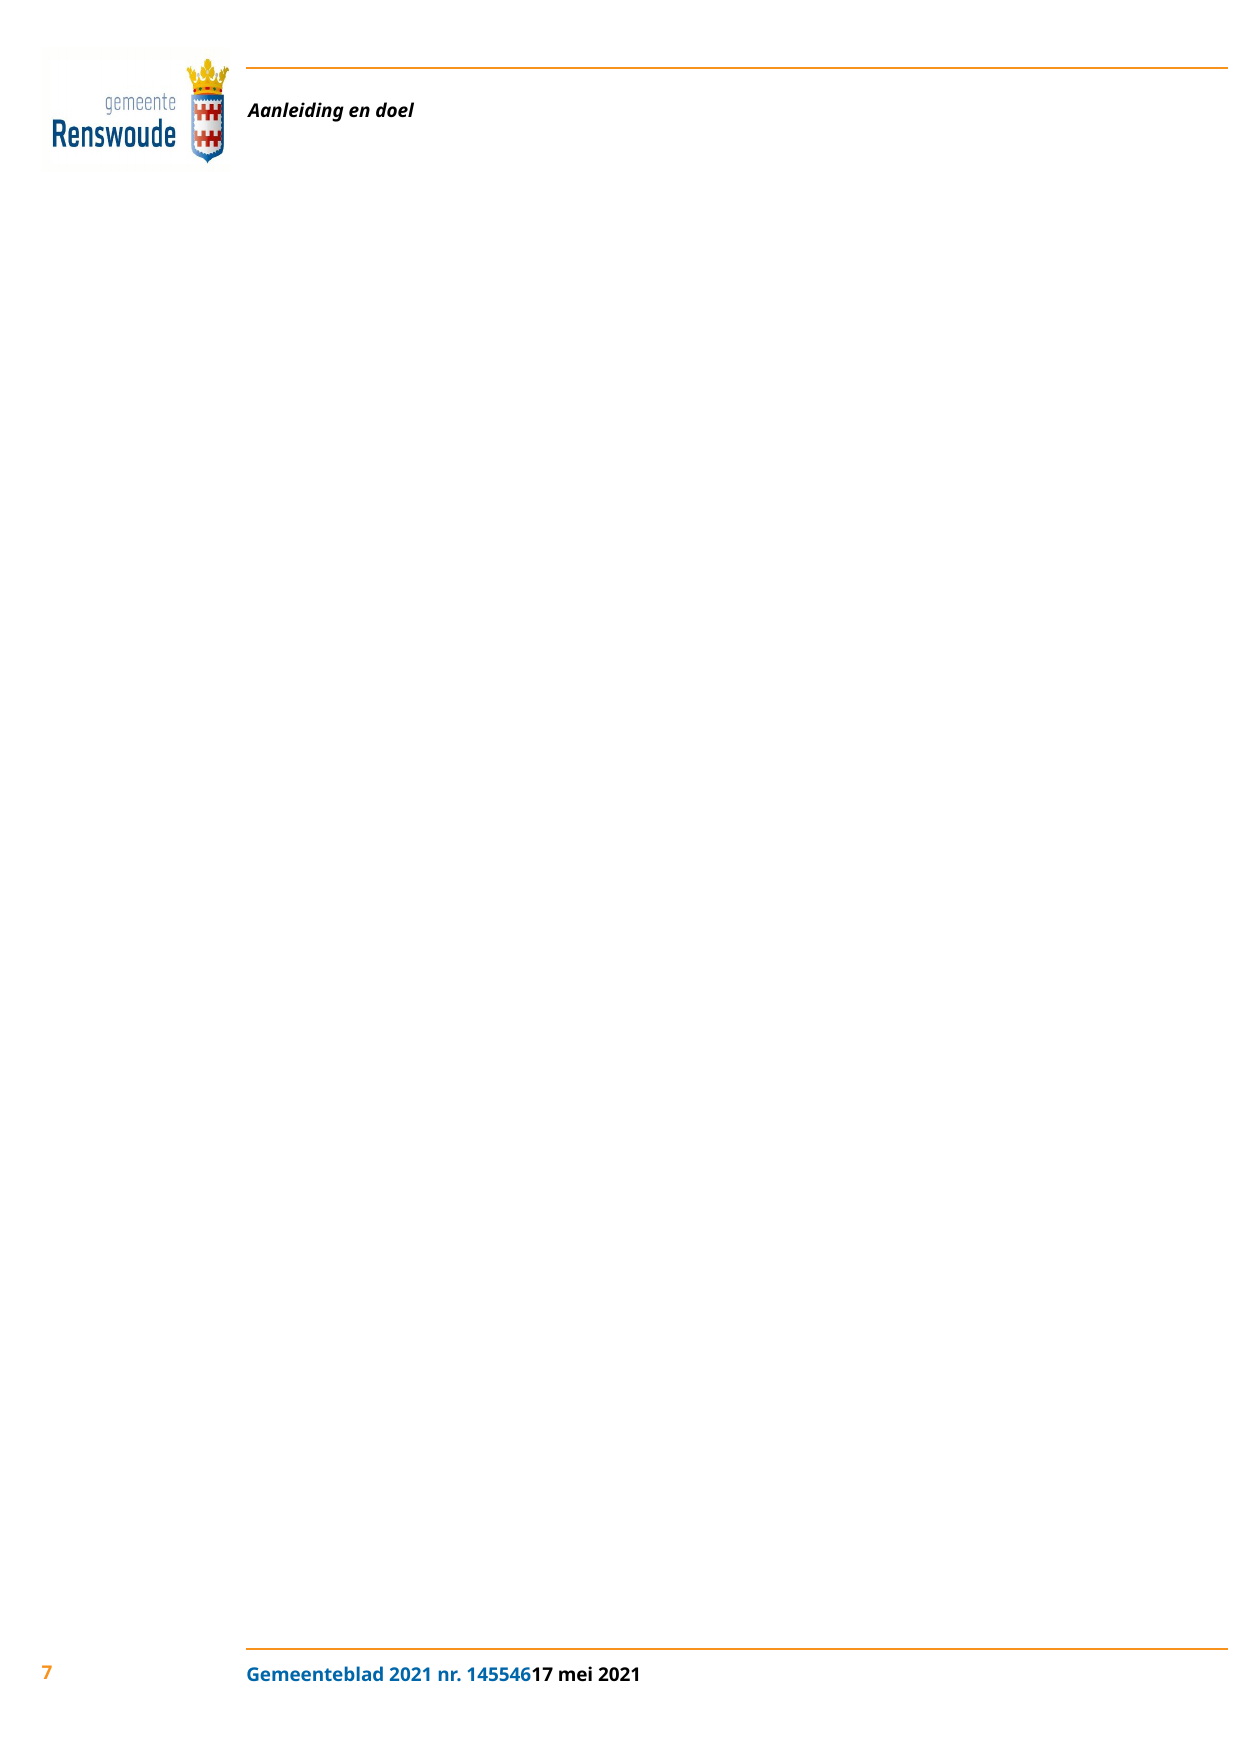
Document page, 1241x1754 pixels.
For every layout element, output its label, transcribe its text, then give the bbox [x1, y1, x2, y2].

picture [41, 47, 231, 172]
text Aanleiding en doel [248, 95, 1152, 123]
